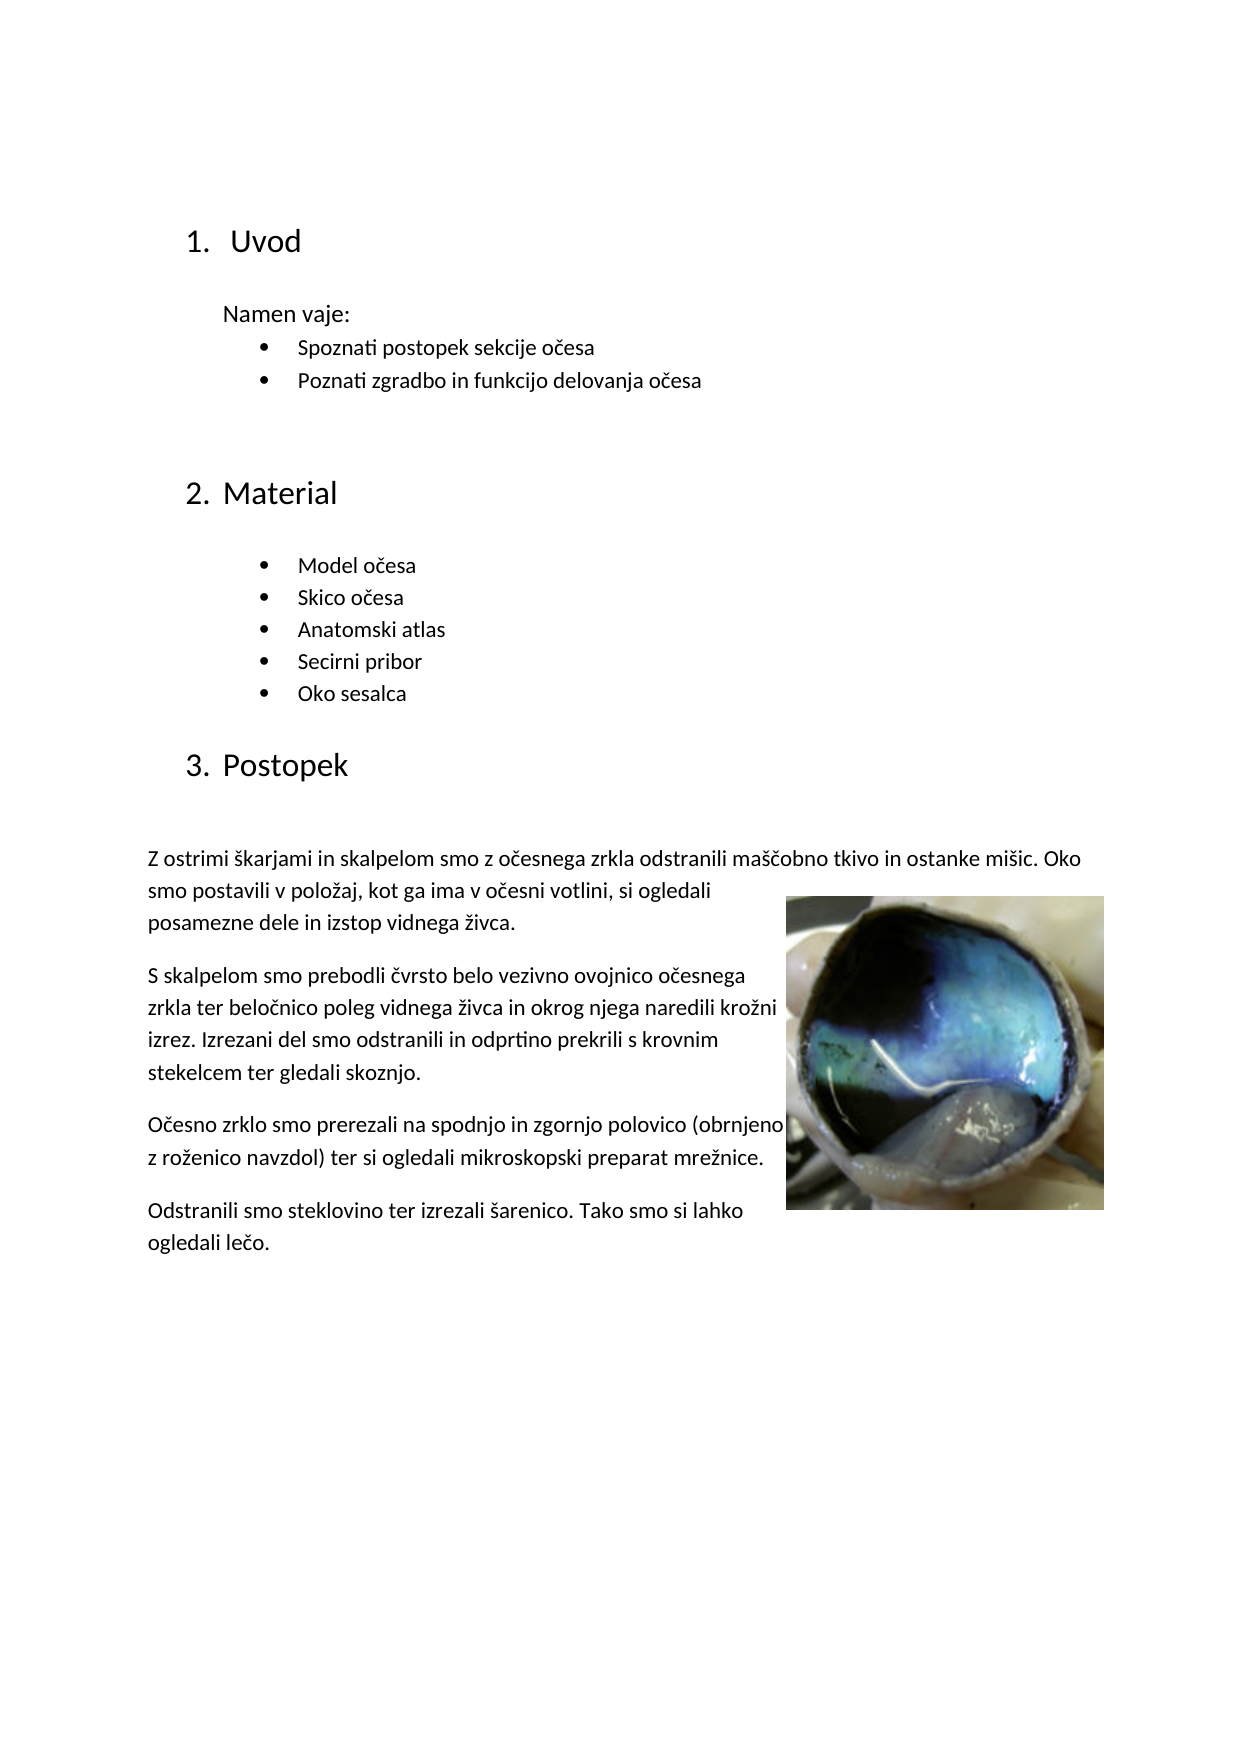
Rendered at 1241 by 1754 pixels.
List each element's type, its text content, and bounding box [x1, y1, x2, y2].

list Postopek [185, 744, 1093, 784]
text Z ostrimi škarjami in skalpelom smo z očesnega zrkla odstranili maščobno tkivo in ostanke mišic. Oko smo postavili v položaj, kot ga ima v očesni votlini, si ogledali posamezne dele in izstop vidnega živca. [148, 844, 1093, 936]
list Spoznati postopek sekcije očesa [260, 333, 1093, 362]
list Oko sesalca [260, 679, 1093, 707]
list Material [185, 472, 1093, 512]
list Model očesa [260, 551, 1093, 579]
list Secirni pribor [260, 647, 1093, 675]
list Poznati zgradbo in funkcijo delovanja očesa [260, 366, 1093, 394]
text S skalpelom smo prebodli čvrsto belo vezivno ovojnico očesnega zrkla ter beločnico poleg vidnega živca in okrog njega naredili krožni izrez. Izrezani del smo odstranili in odprtino prekrili s krovnim stekelcem ter gledali skoznjo. [148, 961, 786, 1086]
list Namen vaje: [223, 298, 1093, 329]
list Anatomski atlas [260, 615, 1093, 643]
text Očesno zrklo smo prerezali na spodnjo in zgornjo polovico (obrnjeno z roženico navzdol) ter si ogledali mikroskopski preparat mrežnice. [148, 1111, 786, 1171]
list Skico očesa [260, 583, 1093, 611]
picture [786, 896, 1104, 1210]
text Odstranili smo steklovino ter izrezali šarenico. Tako smo si lahko ogledali lečo. [148, 1196, 1093, 1256]
list Uvod [185, 219, 1093, 260]
